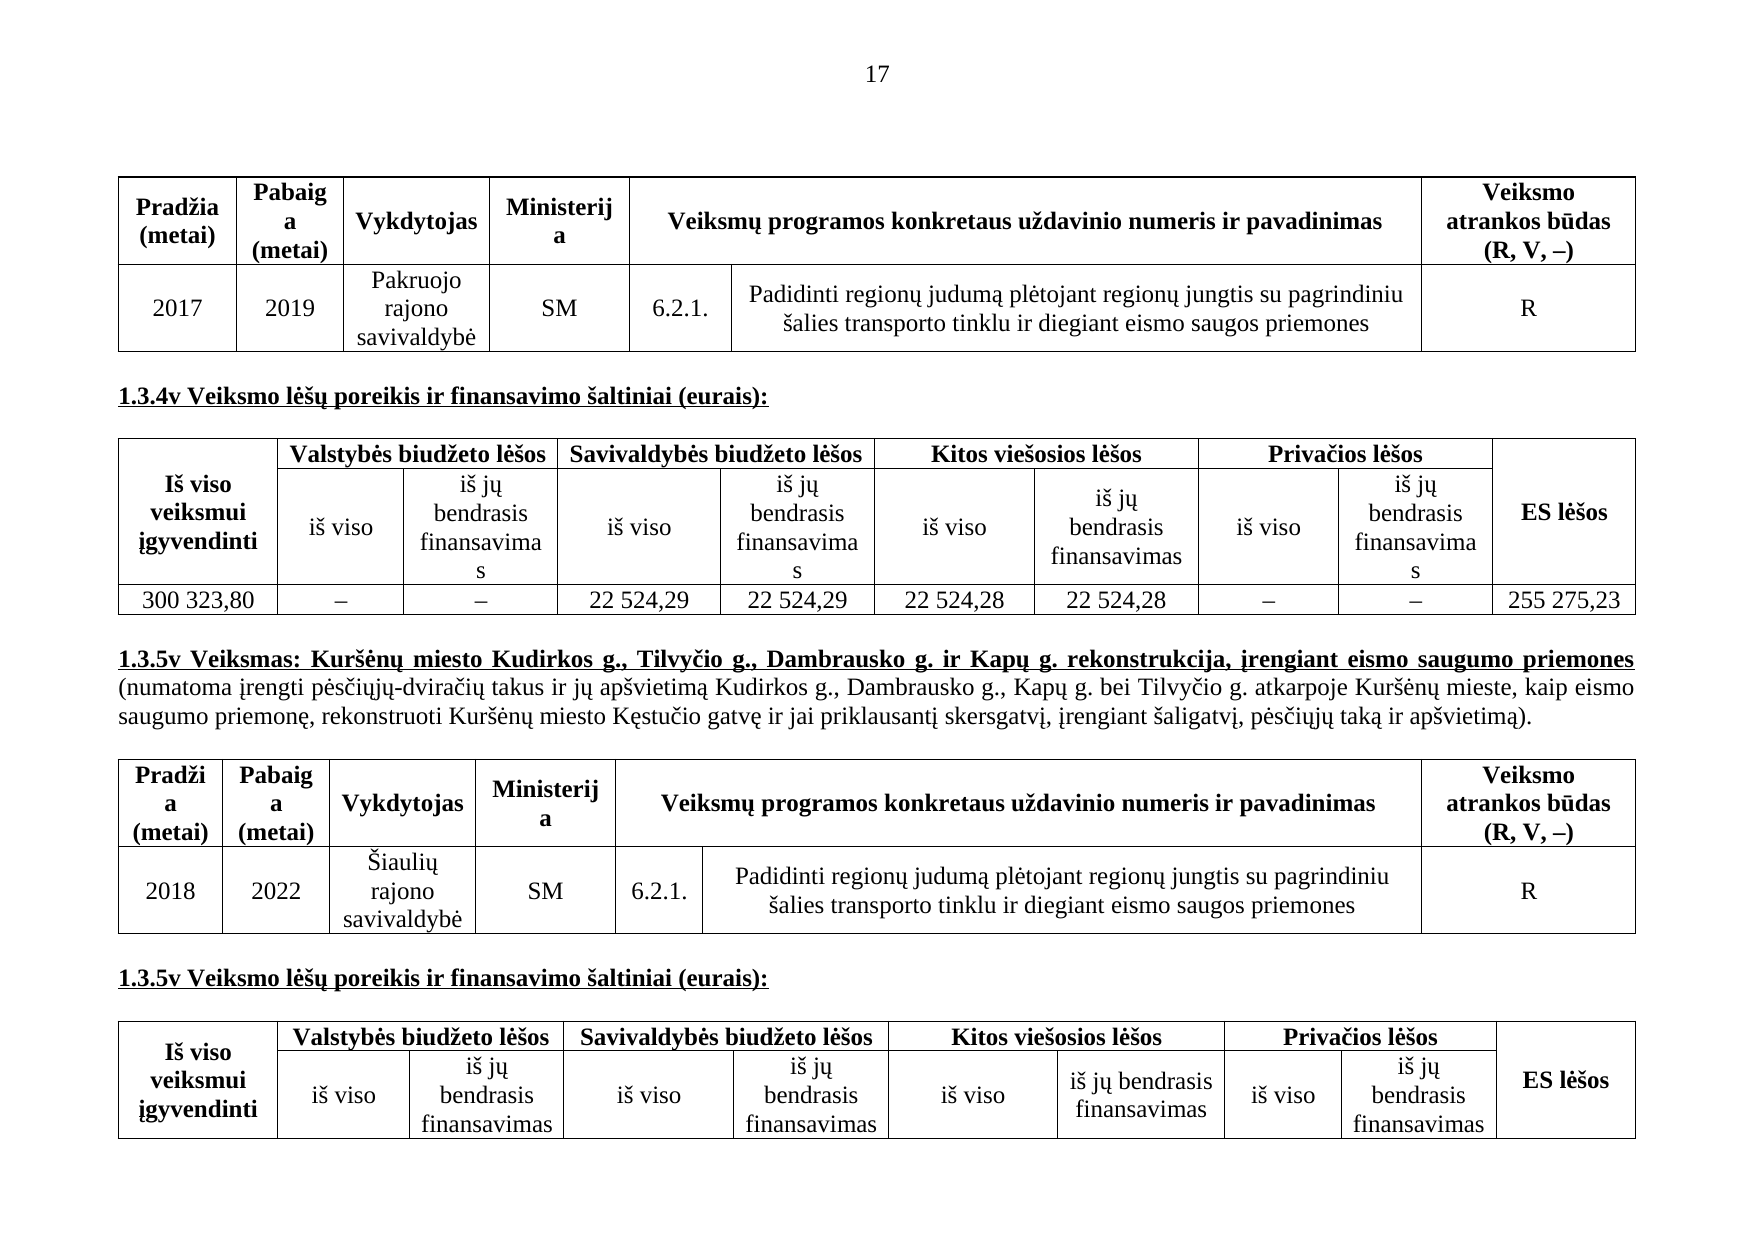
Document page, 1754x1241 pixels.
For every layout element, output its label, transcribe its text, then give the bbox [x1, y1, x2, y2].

table_cell 6.2.1. [630, 265, 731, 351]
table_cell Pakruojo rajono savivaldybė [344, 265, 489, 351]
table_cell 22 524,28 [875, 585, 1034, 614]
text 1.3.5v Veiksmo lėšų poreikis ir finansavimo šaltiniai (eurais): [118, 963, 1636, 992]
table_header Ministerija [476, 760, 615, 846]
table_header Iš viso veiksmui įgyvendinti [119, 1022, 277, 1138]
table_header Veiksmo atrankos būdas (R, V, –) [1422, 760, 1635, 846]
table_cell iš jų bendrasis finansavimas [1058, 1051, 1224, 1138]
table_cell R [1422, 265, 1635, 351]
table_header Vykdytojas [344, 178, 489, 264]
table_cell 22 524,29 [558, 585, 720, 614]
table_cell SM [476, 847, 615, 933]
table_header Pradžia (metai) [119, 178, 236, 264]
table_cell iš viso [564, 1051, 733, 1138]
table_header Privačios lėšos [1199, 439, 1492, 468]
table_cell – [278, 585, 403, 614]
table_header Veiksmo atrankos būdas (R, V, –) [1422, 178, 1635, 264]
table_cell 6.2.1. [616, 847, 702, 933]
table_header Privačios lėšos [1225, 1022, 1496, 1050]
table_header Pabaiga (metai) [237, 178, 343, 264]
table_cell Padidinti regionų judumą plėtojant regionų jungtis su pagrindiniu šalies transporto tinklu ir diegiant eismo saugos priemones [732, 265, 1421, 351]
text 1.3.4v Veiksmo lėšų poreikis ir finansavimo šaltiniai (eurais): [118, 381, 1636, 409]
table_cell iš viso [278, 469, 403, 584]
table_cell SM [490, 265, 629, 351]
table_cell iš jų bendrasis finansavimas [1035, 469, 1198, 584]
table_cell 255 275,23 [1493, 585, 1635, 614]
table_cell iš jų bendrasis finansavimas [410, 1051, 563, 1138]
table_cell – [1199, 585, 1338, 614]
table_cell iš jų bendrasis finansavimas [1339, 469, 1492, 584]
table_header Veiksmų programos konkretaus uždavinio numeris ir pavadinimas [616, 760, 1421, 846]
text 1.3.5v Veiksmas: Kuršėnų miesto Kudirkos g., Tilvyčio g., Dambrausko g. ir Kapų g. rekonstrukcija, įrengiant eismo saugumo priemones (numatoma įrengti pėsčiųjų-dviračių takus ir jų apšvietimą Kudirkos g., Dambrausko g., Kapų g. bei Tilvyčio g. atkarpoje Kuršėnų mieste, kaip eismo saugumo priemonę, rekonstruoti Kuršėnų miesto Kęstučio gatvę ir jai priklausantį skersgatvį, įrengiant šaligatvį, pėsčiųjų taką ir apšvietimą). [118, 644, 1636, 730]
table_header Iš viso veiksmui įgyvendinti [119, 439, 277, 584]
table_cell iš viso [889, 1051, 1057, 1138]
table_cell iš jų bendrasis finansavimas [1342, 1051, 1496, 1138]
table_cell Padidinti regionų judumą plėtojant regionų jungtis su pagrindiniu šalies transporto tinklu ir diegiant eismo saugos priemones [703, 847, 1421, 933]
table_cell 2018 [119, 847, 222, 933]
table_cell iš jų bendrasis finansavimas [734, 1051, 888, 1138]
table_header Pradžia (metai) [119, 760, 222, 846]
table_header Valstybės biudžeto lėšos [278, 1022, 563, 1050]
table_cell Šiaulių rajono savivaldybė [330, 847, 475, 933]
table_header Valstybės biudžeto lėšos [278, 439, 557, 468]
table_cell iš jų bendrasis finansavimas [721, 469, 874, 584]
table_cell 2022 [223, 847, 329, 933]
table_header Savivaldybės biudžeto lėšos [558, 439, 874, 468]
table_header Savivaldybės biudžeto lėšos [564, 1022, 888, 1050]
table_cell 2019 [237, 265, 343, 351]
table_cell 2017 [119, 265, 236, 351]
table_header Ministerija [490, 178, 629, 264]
table_cell iš jų bendrasis finansavimas [404, 469, 557, 584]
table_cell 300 323,80 [119, 585, 277, 614]
table_header Veiksmų programos konkretaus uždavinio numeris ir pavadinimas [630, 178, 1421, 264]
table_cell 22 524,29 [721, 585, 874, 614]
table_cell iš viso [1225, 1051, 1341, 1138]
table_cell iš viso [875, 469, 1034, 584]
table_cell iš viso [558, 469, 720, 584]
table_header Kitos viešosios lėšos [875, 439, 1198, 468]
table_cell R [1422, 847, 1635, 933]
table_header Kitos viešosios lėšos [889, 1022, 1224, 1050]
table_header ES lėšos [1493, 439, 1635, 584]
table_cell iš viso [1199, 469, 1338, 584]
table_header Pabaiga (metai) [223, 760, 329, 846]
table_header ES lėšos [1497, 1022, 1635, 1138]
table_cell 22 524,28 [1035, 585, 1198, 614]
table_cell – [1339, 585, 1492, 614]
table_header Vykdytojas [330, 760, 475, 846]
table_cell iš viso [278, 1051, 409, 1138]
table_cell – [404, 585, 557, 614]
